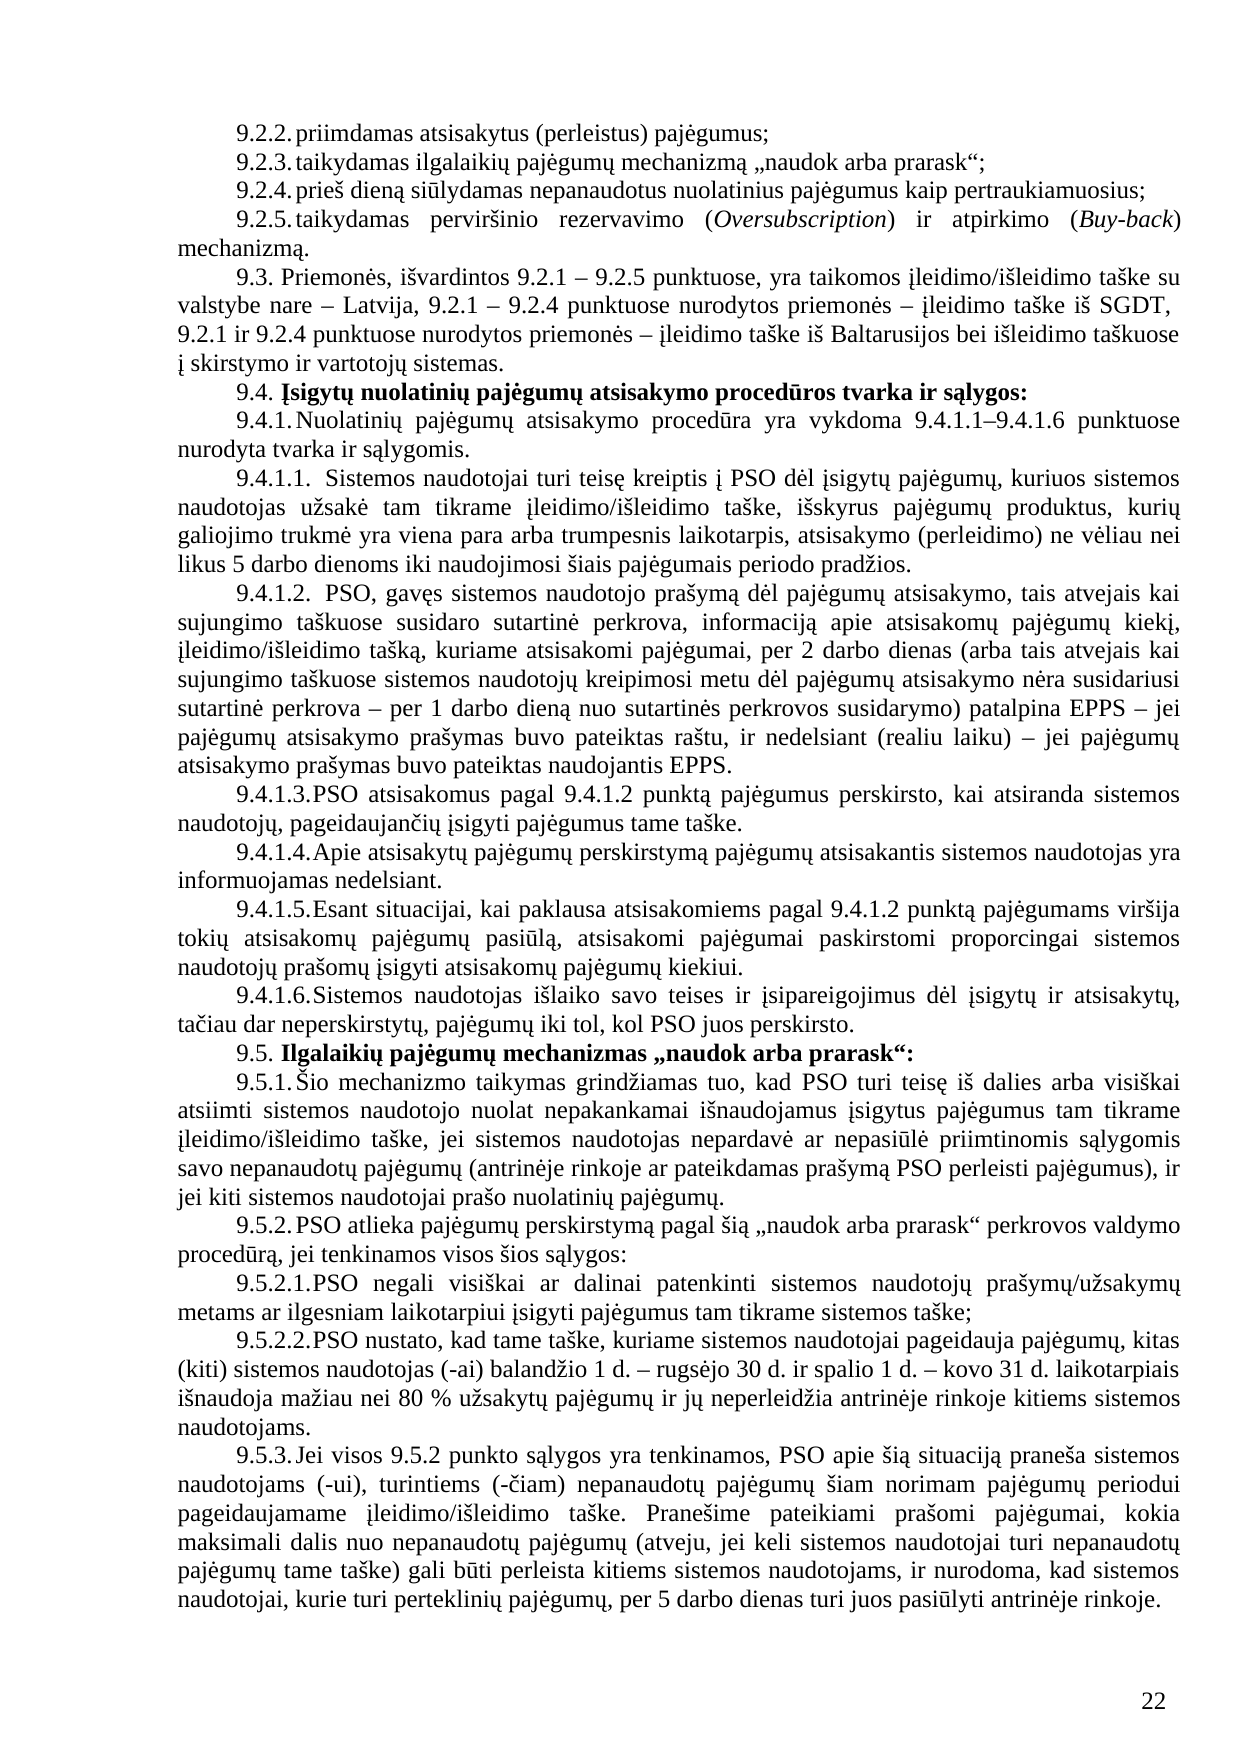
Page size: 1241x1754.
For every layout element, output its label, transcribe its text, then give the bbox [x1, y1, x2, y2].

text 9.2.3. taikydamas ilgalaikių pajėgumų mechanizmą „naudok arba prarask“; [177, 147, 1181, 176]
text 9.2.4. prieš dieną siūlydamas nepanaudotus nuolatinius pajėgumus kaip pertraukiamuosius; [177, 176, 1181, 204]
text 9.5.3. Jei visos 9.5.2 punkto sąlygos yra tenkinamos, PSO apie šią situaciją praneša sistemos naudotojams (-ui), turintiems (-čiam) nepanaudotų pajėgumų šiam norimam pajėgumų periodui pageidaujamame įleidimo/išleidimo taške. Pranešime pateikiami prašomi pajėgumai, kokia maksimali dalis nuo nepanaudotų pajėgumų (atveju, jei keli sistemos naudotojai turi nepanaudotų pajėgumų tame taške) gali būti perleista kitiems sistemos naudotojams, ir nurodoma, kad sistemos naudotojai, kurie turi perteklinių pajėgumų, per 5 darbo dienas turi juos pasiūlyti antrinėje rinkoje. [177, 1441, 1181, 1613]
text 9.5.2. PSO atlieka pajėgumų perskirstymą pagal šią „naudok arba prarask“ perkrovos valdymo procedūrą, jei tenkinamos visos šios sąlygos: [177, 1211, 1181, 1268]
text 9.5.1. Šio mechanizmo taikymas grindžiamas tuo, kad PSO turi teisę iš dalies arba visiškai atsiimti sistemos naudotojo nuolat nepakankamai išnaudojamus įsigytus pajėgumus tam tikrame įleidimo/išleidimo taške, jei sistemos naudotojas nepardavė ar nepasiūlė priimtinomis sąlygomis savo nepanaudotų pajėgumų (antrinėje rinkoje ar pateikdamas prašymą PSO perleisti pajėgumus), ir jei kiti sistemos naudotojai prašo nuolatinių pajėgumų. [177, 1067, 1181, 1211]
text 9.4.1.2. PSO, gavęs sistemos naudotojo prašymą dėl pajėgumų atsisakymo, tais atvejais kai sujungimo taškuose susidaro sutartinė perkrova, informaciją apie atsisakomų pajėgumų kiekį, įleidimo/išleidimo tašką, kuriame atsisakomi pajėgumai, per 2 darbo dienas (arba tais atvejais kai sujungimo taškuose sistemos naudotojų kreipimosi metu dėl pajėgumų atsisakymo nėra susidariusi sutartinė perkrova – per 1 darbo dieną nuo sutartinės perkrovos susidarymo) patalpina EPPS – jei pajėgumų atsisakymo prašymas buvo pateiktas raštu, ir nedelsiant (realiu laiku) – jei pajėgumų atsisakymo prašymas buvo pateiktas naudojantis EPPS. [177, 578, 1181, 779]
text 9.5.2.2. PSO nustato, kad tame taške, kuriame sistemos naudotojai pageidauja pajėgumų, kitas (kiti) sistemos naudotojas (-ai) balandžio 1 d. – rugsėjo 30 d. ir spalio 1 d. – kovo 31 d. laikotarpiais išnaudoja mažiau nei 80 % užsakytų pajėgumų ir jų neperleidžia antrinėje rinkoje kitiems sistemos naudotojams. [177, 1326, 1181, 1441]
text 9.4.1. Nuolatinių pajėgumų atsisakymo procedūra yra vykdoma 9.4.1.1–9.4.1.6 punktuose nurodyta tvarka ir sąlygomis. [177, 406, 1181, 463]
text 9.5. Ilgalaikių pajėgumų mechanizmas „naudok arba prarask“: [177, 1038, 1181, 1067]
text 9.4.1.5. Esant situacijai, kai paklausa atsisakomiems pagal 9.4.1.2 punktą pajėgumams viršija tokių atsisakomų pajėgumų pasiūlą, atsisakomi pajėgumai paskirstomi proporcingai sistemos naudotojų prašomų įsigyti atsisakomų pajėgumų kiekiui. [177, 894, 1181, 981]
text 9.5.2.1. PSO negali visiškai ar dalinai patenkinti sistemos naudotojų prašymų/užsakymų metams ar ilgesniam laikotarpiui įsigyti pajėgumus tam tikrame sistemos taške; [177, 1268, 1181, 1326]
text 9.4.1.3. PSO atsisakomus pagal 9.4.1.2 punktą pajėgumus perskirsto, kai atsiranda sistemos naudotojų, pageidaujančių įsigyti pajėgumus tame taške. [177, 779, 1181, 837]
text 9.4. Įsigytų nuolatinių pajėgumų atsisakymo procedūros tvarka ir sąlygos: [177, 377, 1181, 406]
text 9.4.1.1. Sistemos naudotojai turi teisę kreiptis į PSO dėl įsigytų pajėgumų, kuriuos sistemos naudotojas užsakė tam tikrame įleidimo/išleidimo taške, išskyrus pajėgumų produktus, kurių galiojimo trukmė yra viena para arba trumpesnis laikotarpis, atsisakymo (perleidimo) ne vėliau nei likus 5 darbo dienoms iki naudojimosi šiais pajėgumais periodo pradžios. [177, 463, 1181, 578]
text 9.4.1.6. Sistemos naudotojas išlaiko savo teises ir įsipareigojimus dėl įsigytų ir atsisakytų, tačiau dar neperskirstytų, pajėgumų iki tol, kol PSO juos perskirsto. [177, 981, 1181, 1038]
text 9.3. Priemonės, išvardintos 9.2.1 – 9.2.5 punktuose, yra taikomos įleidimo/išleidimo taške su valstybe nare – Latvija, 9.2.1 – 9.2.4 punktuose nurodytos priemonės – įleidimo taške iš SGDT, 9.2.1 ir 9.2.4 punktuose nurodytos priemonės – įleidimo taške iš Baltarusijos bei išleidimo taškuose į skirstymo ir vartotojų sistemas. [177, 262, 1181, 377]
text 9.4.1.4. Apie atsisakytų pajėgumų perskirstymą pajėgumų atsisakantis sistemos naudotojas yra informuojamas nedelsiant. [177, 837, 1181, 894]
text 9.2.5. taikydamas perviršinio rezervavimo (Oversubscription) ir atpirkimo (Buy-back) mechanizmą. [177, 204, 1181, 262]
text 9.2.2. priimdamas atsisakytus (perleistus) pajėgumus; [177, 118, 1181, 147]
